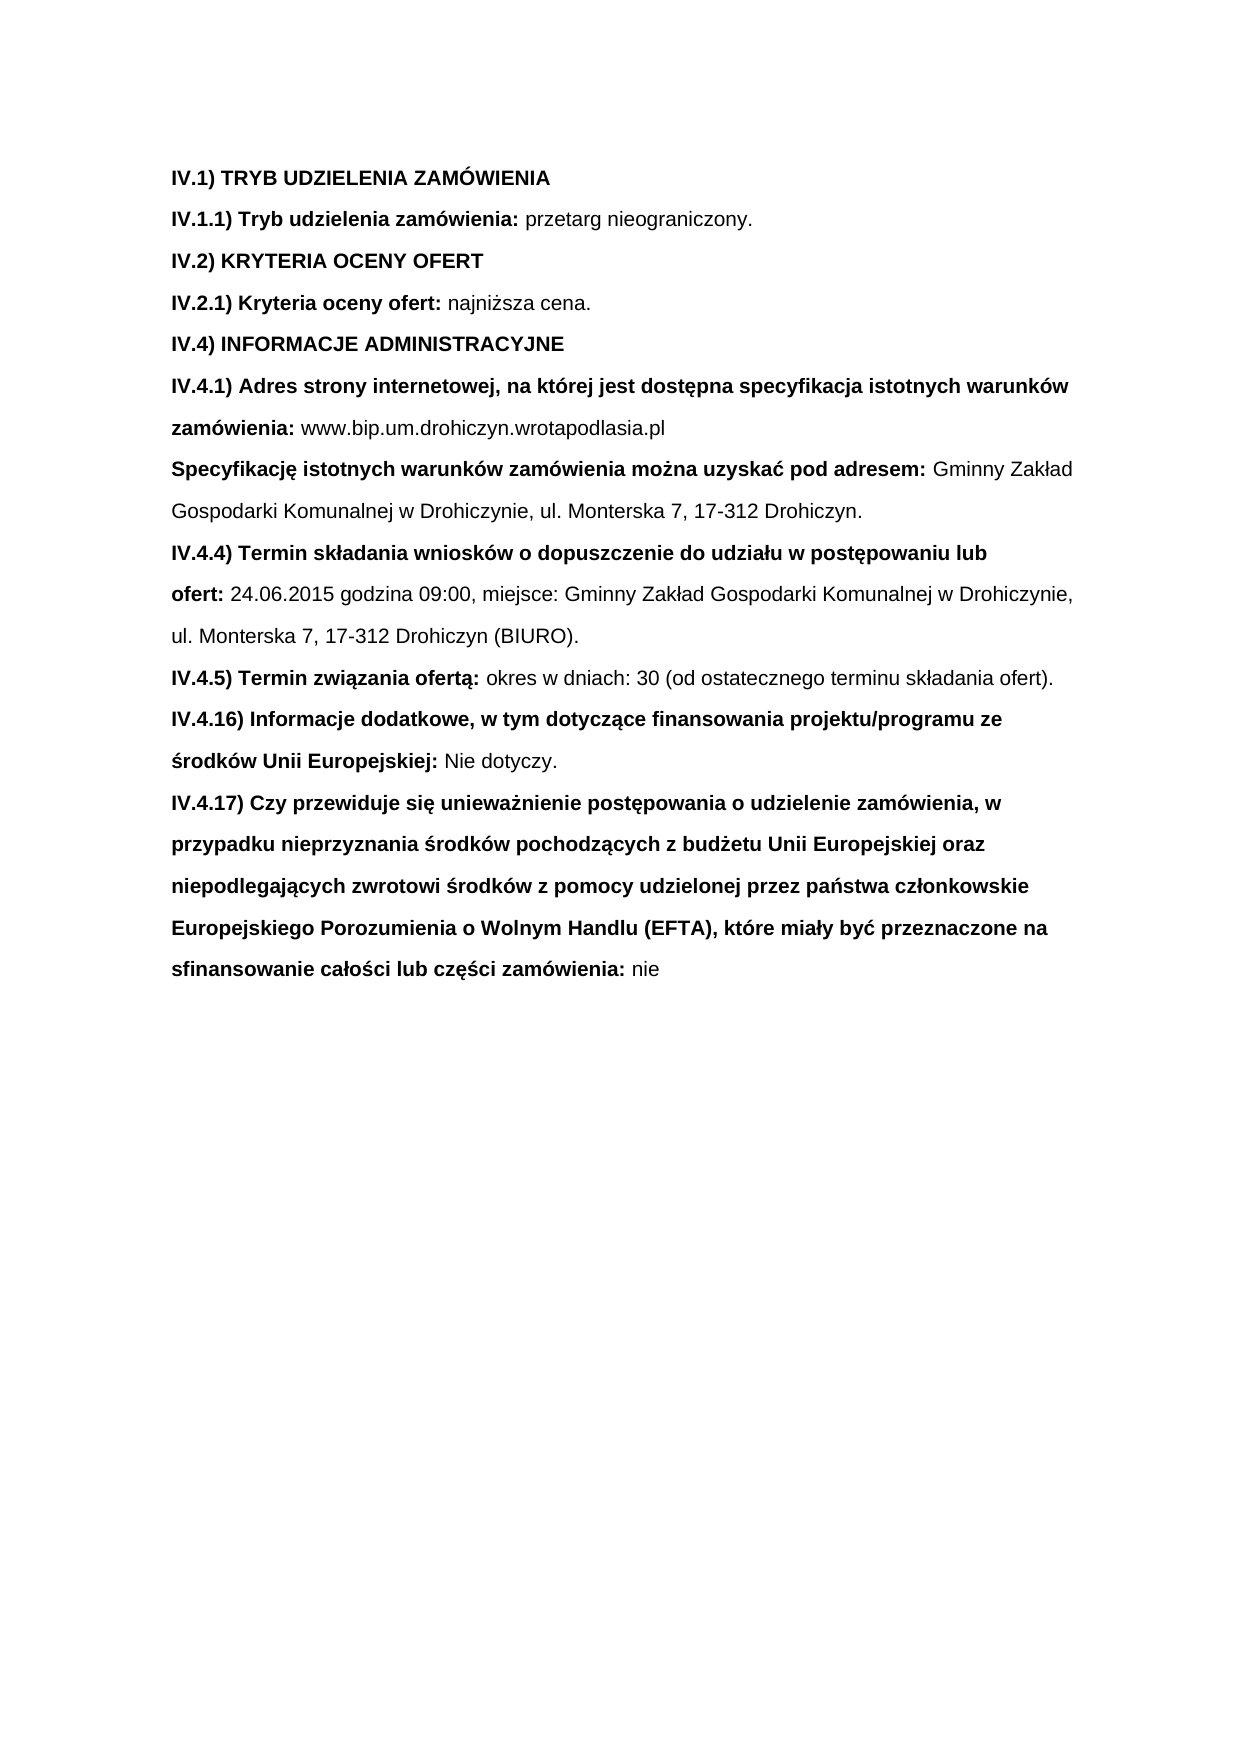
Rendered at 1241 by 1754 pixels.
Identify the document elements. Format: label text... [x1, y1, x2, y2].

text IV.4) INFORMACJE ADMINISTRACYJNE [171, 314, 1093, 356]
text IV.2) KRYTERIA OCENY OFERT [171, 231, 1093, 273]
text IV.1.1) Tryb udzielenia zamówienia: przetarg nieograniczony. [171, 189, 1093, 231]
text IV.2.1) Kryteria oceny ofert: najniższa cena. [171, 273, 1093, 314]
text IV.4.16) Informacje dodatkowe, w tym dotyczące finansowania projektu/programu ze środków Unii Europejskiej: Nie dotyczy. [171, 689, 1093, 773]
text IV.1) TRYB UDZIELENIA ZAMÓWIENIA [171, 148, 1093, 189]
text IV.4.5) Termin związania ofertą: okres w dniach: 30 (od ostatecznego terminu składania ofert). [171, 648, 1093, 689]
text IV.4.4) Termin składania wniosków o dopuszczenie do udziału w postępowaniu lub ofert: 24.06.2015 godzina 09:00, miejsce: Gminny Zakład Gospodarki Komunalnej w Drohiczynie, ul. Monterska 7, 17-312 Drohiczyn (BIURO). [171, 523, 1093, 648]
text IV.4.17) Czy przewiduje się unieważnienie postępowania o udzielenie zamówienia, w przypadku nieprzyznania środków pochodzących z budżetu Unii Europejskiej oraz niepodlegających zwrotowi środków z pomocy udzielonej przez państwa członkowskie Europejskiego Porozumienia o Wolnym Handlu (EFTA), które miały być przeznaczone na sfinansowanie całości lub części zamówienia: nie [171, 773, 1093, 981]
text IV.4.1) Adres strony internetowej, na której jest dostępna specyfikacja istotnych warunków zamówienia: www.bip.um.drohiczyn.wrotapodlasia.pl Specyfikację istotnych warunków zamówienia można uzyskać pod adresem: Gminny Zakład Gospodarki Komunalnej w Drohiczynie, ul. Monterska 7, 17-312 Drohiczyn. [171, 356, 1093, 523]
